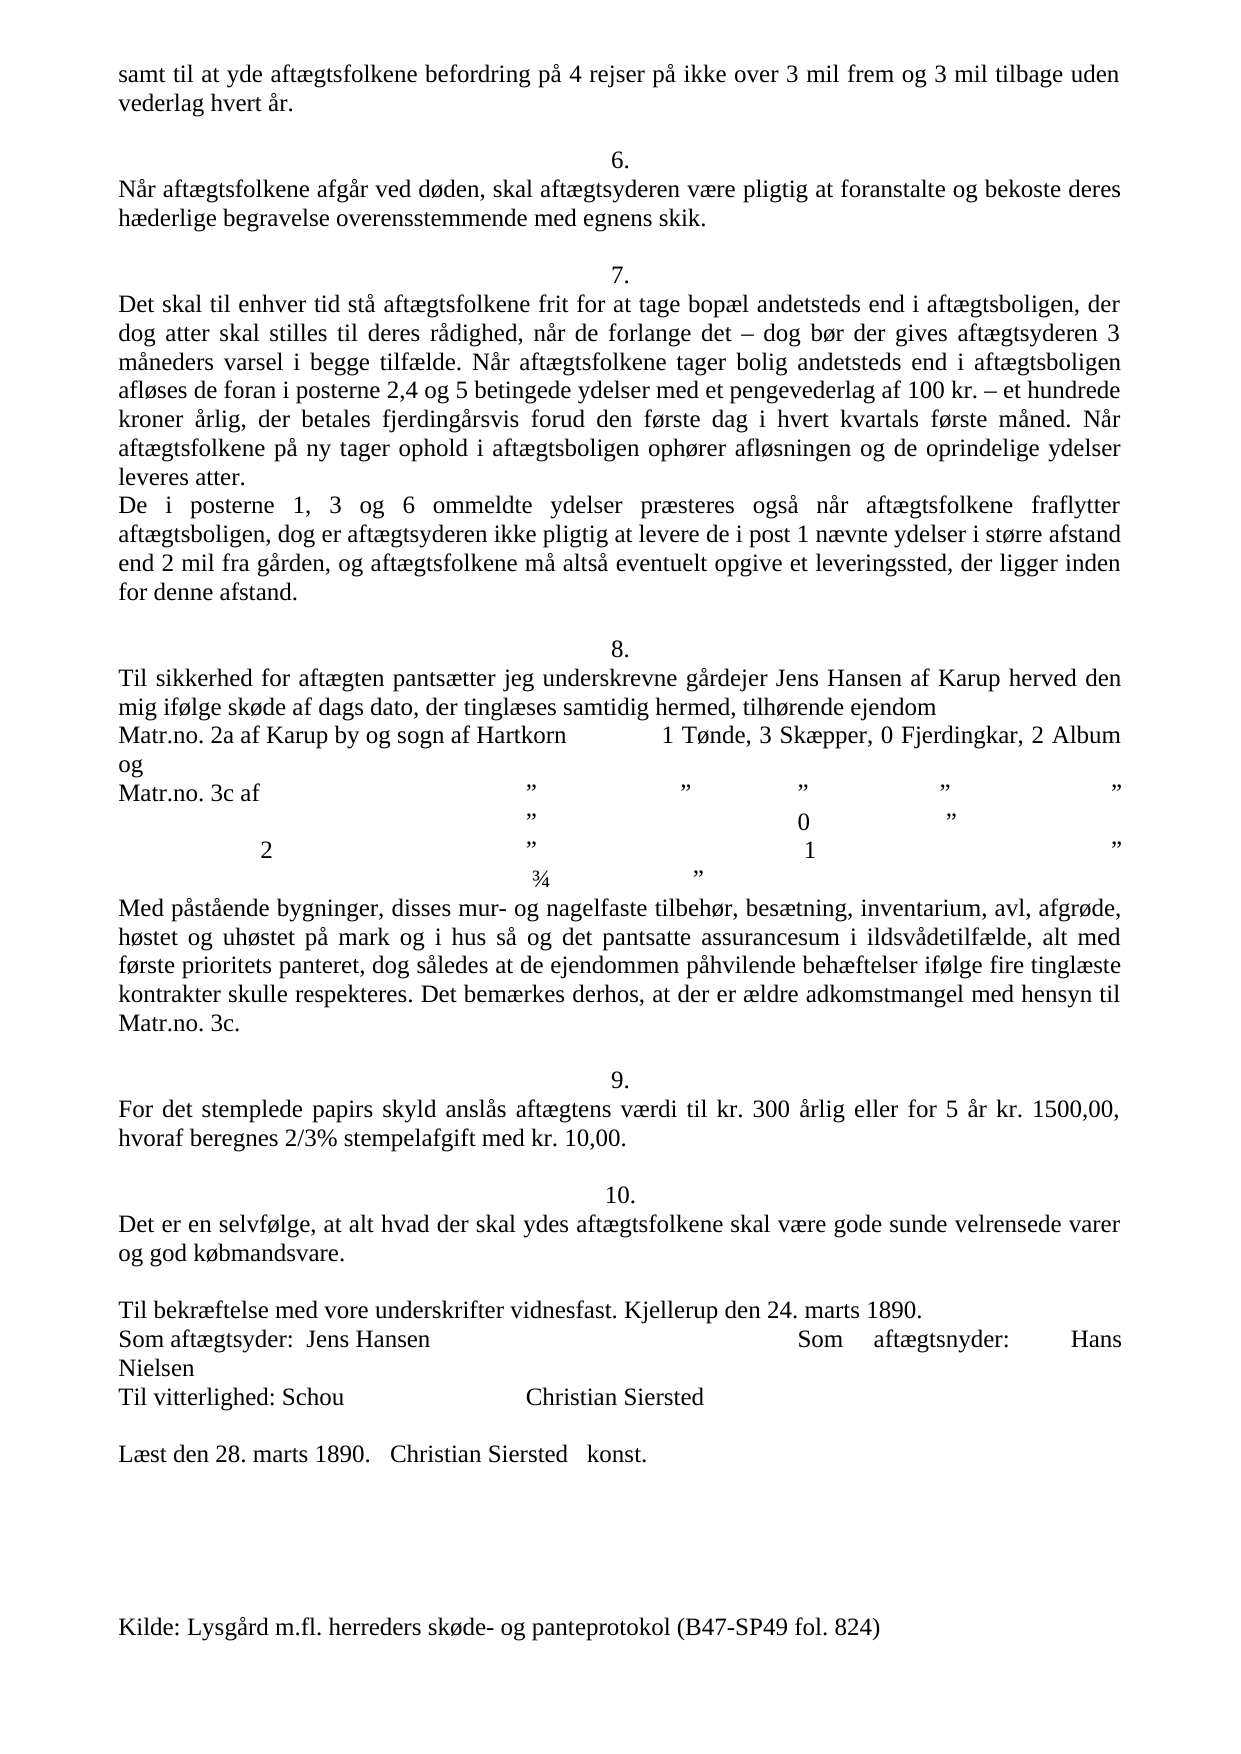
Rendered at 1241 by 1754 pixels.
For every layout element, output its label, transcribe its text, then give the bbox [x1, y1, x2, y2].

text Læst den 28. marts 1890. Christian Siersted konst. [118, 1439, 1122, 1468]
text Til sikkerhed for aftægten pantsætter jeg underskrevne gårdejer Jens Hansen af Karup herved den mig ifølge skøde af dags dato, der tinglæses samtidig hermed, tilhørende ejendom [118, 663, 1122, 720]
text 9. [118, 1065, 1122, 1094]
text 7. [118, 260, 1122, 289]
text Matr.no. 2a af Karup by og sogn af Hartkorn 1 Tønde, 3 Skæpper, 0 Fjerdingkar, 2 Album og [118, 720, 1122, 778]
text Med påstående bygninger, disses mur- og nagelfaste tilbehør, besætning, inventarium, avl, afgrøde, høstet og uhøstet på mark og i hus så og det pantsatte assurancesum i ildsvådetilfælde, alt med første prioritets panteret, dog således at de ejendommen påhvilende behæftelser ifølge fire tinglæste kontrakter skulle respekteres. Det bemærkes derhos, at der er ældre adkomstmangel med hensyn til Matr.no. 3c. [118, 893, 1122, 1037]
text Som aftægtsyder: Jens Hansen Som aftægtsnyder: Hans Nielsen [118, 1324, 1122, 1382]
text De i posterne 1, 3 og 6 ommeldte ydelser præsteres også når aftægtsfolkene fraflytter aftægtsboligen, dog er aftægtsyderen ikke pligtig at levere de i post 1 nævnte ydelser i større afstand end 2 mil fra gården, og aftægtsfolkene må altså eventuelt opgive et leveringssted, der ligger inden for denne afstand. [118, 490, 1122, 605]
text Det skal til enhver tid stå aftægtsfolkene frit for at tage bopæl andetsteds end i aftægtsboligen, der dog atter skal stilles til deres rådighed, når de forlange det – dog bør der gives aftægtsyderen 3 måneders varsel i begge tilfælde. Når aftægtsfolkene tager bolig andetsteds end i aftægtsboligen afløses de foran i posterne 2,4 og 5 betingede ydelser med et pengevederlag af 100 kr. – et hundrede kroner årlig, der betales fjerdingårsvis forud den første dag i hvert kvartals første måned. Når aftægtsfolkene på ny tager ophold i aftægtsboligen ophører afløsningen og de oprindelige ydelser leveres atter. [118, 289, 1122, 490]
text 8. [118, 634, 1122, 663]
text For det stemplede papirs skyld anslås aftægtens værdi til kr. 300 årlig eller for 5 år kr. 1500,00, hvoraf beregnes 2/3% stempelafgift med kr. 10,00. [118, 1094, 1122, 1152]
text 6. [118, 145, 1122, 174]
text Matr.no. 3c af ” ” ” ” ” ” 0 ” 2 ” 1 ” ¾ ” [118, 778, 1122, 893]
text Kilde: Lysgård m.fl. herreders skøde- og panteprotokol (B47-SP49 fol. 824) [118, 1612, 1122, 1640]
text 10. [118, 1180, 1122, 1209]
text Til bekræftelse med vore underskrifter vidnesfast. Kjellerup den 24. marts 1890. [118, 1295, 1122, 1324]
text Når aftægtsfolkene afgår ved døden, skal aftægtsyderen være pligtig at foranstalte og bekoste deres hæderlige begravelse overensstemmende med egnens skik. [118, 174, 1122, 232]
text Til vitterlighed: Schou Christian Siersted [118, 1382, 1122, 1410]
text samt til at yde aftægtsfolkene befordring på 4 rejser på ikke over 3 mil frem og 3 mil tilbage uden vederlag hvert år. [118, 59, 1122, 117]
text Det er en selvfølge, at alt hvad der skal ydes aftægtsfolkene skal være gode sunde velrensede varer og god købmandsvare. [118, 1209, 1122, 1267]
